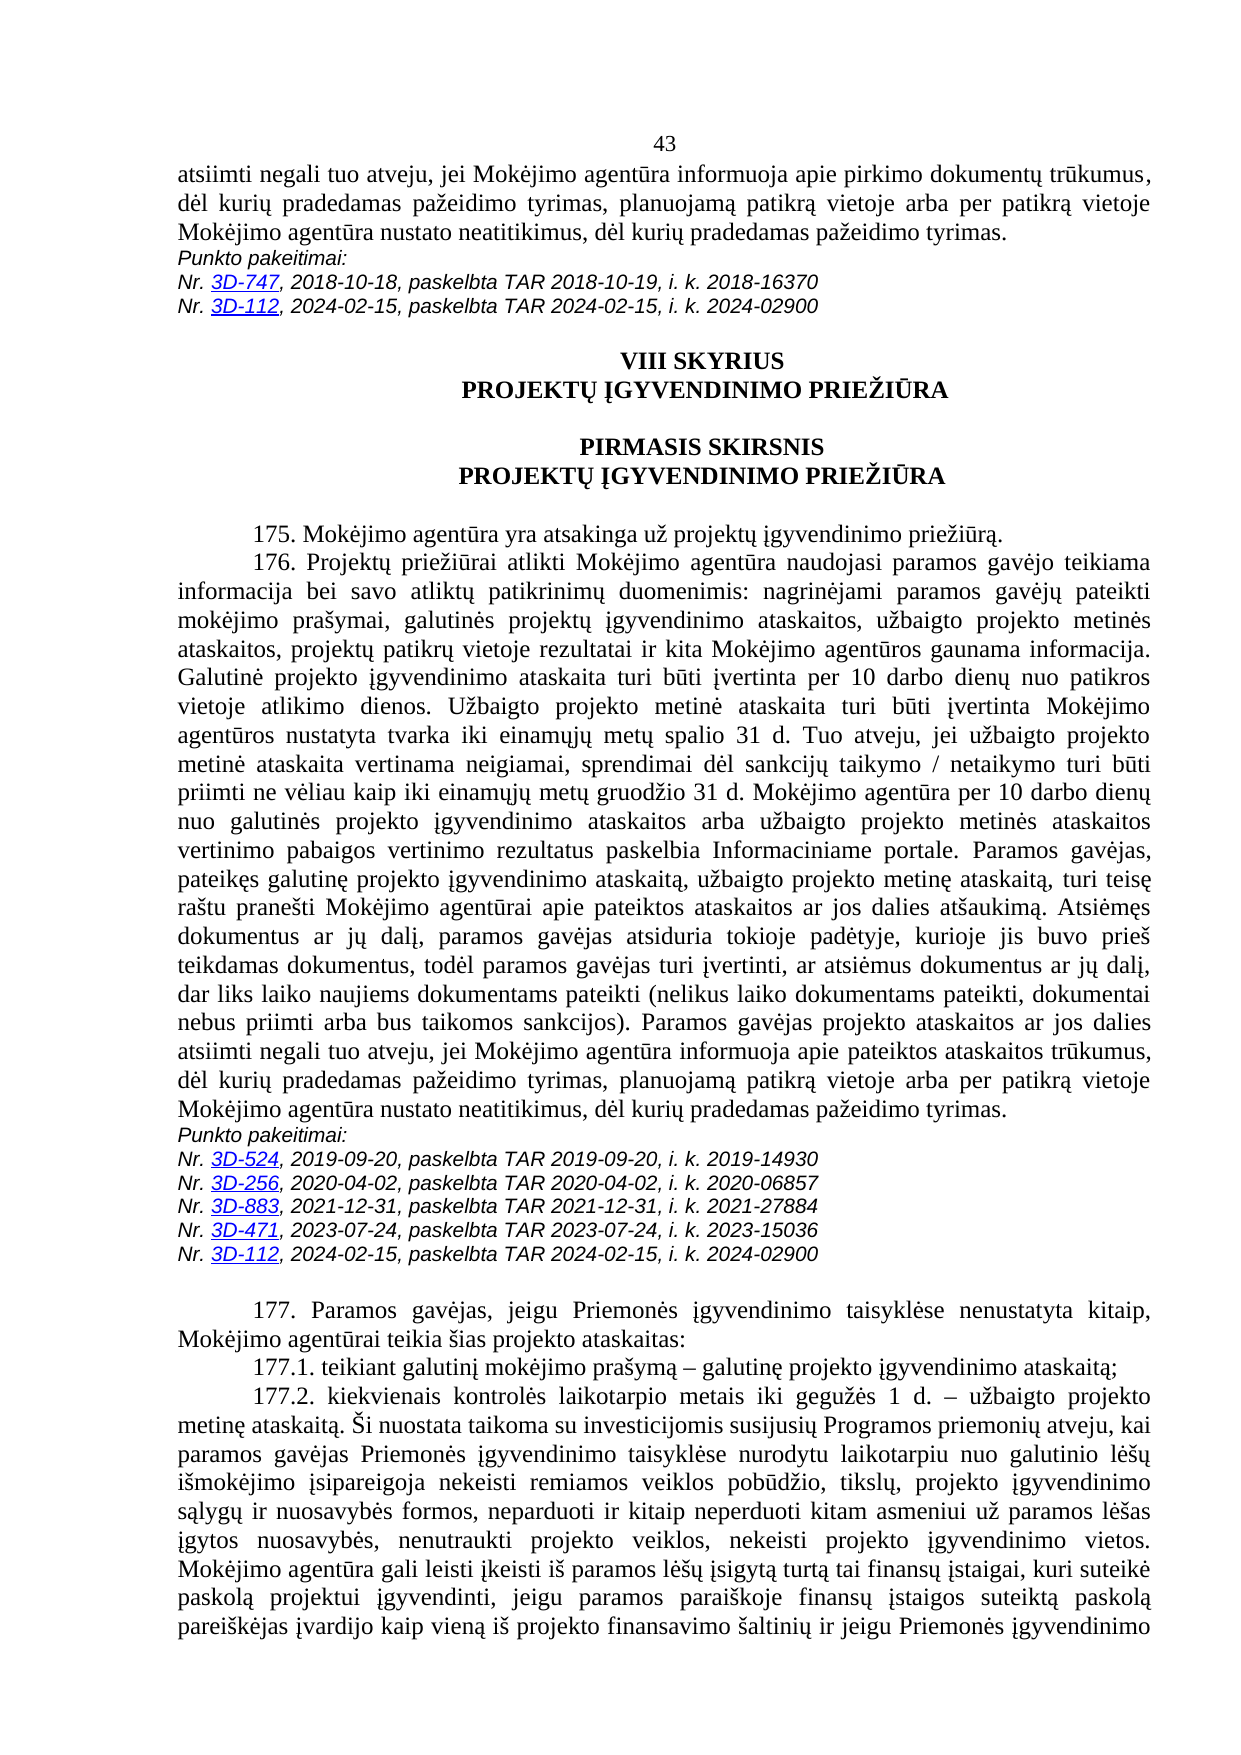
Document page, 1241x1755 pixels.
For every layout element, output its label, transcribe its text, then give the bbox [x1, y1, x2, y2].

text 175. Mokėjimo agentūra yra atsakinga už projektų įgyvendinimo priežiūrą. [177, 519, 1152, 547]
text PROJEKTŲ ĮGYVENDINIMO PRIEŽIŪRA [177, 461, 1152, 490]
text 177.2. kiekvienais kontrolės laikotarpio metais iki gegužės 1 d. – užbaigto projekto metinę ataskaitą. Ši nuostata taikoma su investicijomis susijusių Programos priemonių atveju, kai paramos gavėjas Priemonės įgyvendinimo taisyklėse nurodytu laikotarpiu nuo galutinio lėšų išmokėjimo įsipareigoja nekeisti remiamos veiklos pobūdžio, tikslų, projekto įgyvendinimo sąlygų ir nuosavybės formos, neparduoti ir kitaip neperduoti kitam asmeniui už paramos lėšas įgytos nuosavybės, nenutraukti projekto veiklos, nekeisti projekto įgyvendinimo vietos. Mokėjimo agentūra gali leisti įkeisti iš paramos lėšų įsigytą turtą tai finansų įstaigai, kuri suteikė paskolą projektui įgyvendinti, jeigu paramos paraiškoje finansų įstaigos suteiktą paskolą pareiškėjas įvardijo kaip vieną iš projekto finansavimo šaltinių ir jeigu Priemonės įgyvendinimo [177, 1381, 1152, 1640]
text PIRMASIS SKIRSNIS [177, 432, 1152, 461]
text Nr. 3D-112, 2024-02-15, paskelbta TAR 2024-02-15, i. k. 2024-02900 [177, 293, 1152, 317]
text Punkto pakeitimai: [177, 246, 1152, 269]
text Nr. 3D-471, 2023-07-24, paskelbta TAR 2023-07-24, i. k. 2023-15036 [177, 1218, 1152, 1242]
text PROJEKTŲ ĮGYVENDINIMO PRIEŽIŪRA [177, 375, 1152, 404]
text 177.1. teikiant galutinį mokėjimo prašymą – galutinę projekto įgyvendinimo ataskaitą; [177, 1352, 1152, 1381]
text atsiimti negali tuo atveju, jei Mokėjimo agentūra informuoja apie pirkimo dokumentų trūkumus, dėl kurių pradedamas pažeidimo tyrimas, planuojamą patikrą vietoje arba per patikrą vietoje Mokėjimo agentūra nustato neatitikimus, dėl kurių pradedamas pažeidimo tyrimas. [177, 159, 1152, 246]
text Nr. 3D-747, 2018-10-18, paskelbta TAR 2018-10-19, i. k. 2018-16370 [177, 269, 1152, 293]
text Nr. 3D-524, 2019-09-20, paskelbta TAR 2019-09-20, i. k. 2019-14930 [177, 1146, 1152, 1170]
text 177. Paramos gavėjas, jeigu Priemonės įgyvendinimo taisyklėse nenustatyta kitaip, Mokėjimo agentūrai teikia šias projekto ataskaitas: [177, 1295, 1152, 1352]
text VIII SKYRIUS [177, 346, 1152, 375]
text Nr. 3D-883, 2021-12-31, paskelbta TAR 2021-12-31, i. k. 2021-27884 [177, 1194, 1152, 1218]
text Nr. 3D-256, 2020-04-02, paskelbta TAR 2020-04-02, i. k. 2020-06857 [177, 1170, 1152, 1194]
text Punkto pakeitimai: [177, 1122, 1152, 1146]
text Nr. 3D-112, 2024-02-15, paskelbta TAR 2024-02-15, i. k. 2024-02900 [177, 1242, 1152, 1266]
text 176. Projektų priežiūrai atlikti Mokėjimo agentūra naudojasi paramos gavėjo teikiama informacija bei savo atliktų patikrinimų duomenimis: nagrinėjami paramos gavėjų pateikti mokėjimo prašymai, galutinės projektų įgyvendinimo ataskaitos, užbaigto projekto metinės ataskaitos, projektų patikrų vietoje rezultatai ir kita Mokėjimo agentūros gaunama informacija. Galutinė projekto įgyvendinimo ataskaita turi būti įvertinta per 10 darbo dienų nuo patikros vietoje atlikimo dienos. Užbaigto projekto metinė ataskaita turi būti įvertinta Mokėjimo agentūros nustatyta tvarka iki einamųjų metų spalio 31 d. Tuo atveju, jei užbaigto projekto metinė ataskaita vertinama neigiamai, sprendimai dėl sankcijų taikymo / netaikymo turi būti priimti ne vėliau kaip iki einamųjų metų gruodžio 31 d. Mokėjimo agentūra per 10 darbo dienų nuo galutinės projekto įgyvendinimo ataskaitos arba užbaigto projekto metinės ataskaitos vertinimo pabaigos vertinimo rezultatus paskelbia Informaciniame portale. Paramos gavėjas, pateikęs galutinę projekto įgyvendinimo ataskaitą, užbaigto projekto metinę ataskaitą, turi teisę raštu pranešti Mokėjimo agentūrai apie pateiktos ataskaitos ar jos dalies atšaukimą. Atsiėmęs dokumentus ar jų dalį, paramos gavėjas atsiduria tokioje padėtyje, kurioje jis buvo prieš teikdamas dokumentus, todėl paramos gavėjas turi įvertinti, ar atsiėmus dokumentus ar jų dalį, dar liks laiko naujiems dokumentams pateikti (nelikus laiko dokumentams pateikti, dokumentai nebus priimti arba bus taikomos sankcijos). Paramos gavėjas projekto ataskaitos ar jos dalies atsiimti negali tuo atveju, jei Mokėjimo agentūra informuoja apie pateiktos ataskaitos trūkumus, dėl kurių pradedamas pažeidimo tyrimas, planuojamą patikrą vietoje arba per patikrą vietoje Mokėjimo agentūra nustato neatitikimus, dėl kurių pradedamas pažeidimo tyrimas. [177, 547, 1152, 1122]
